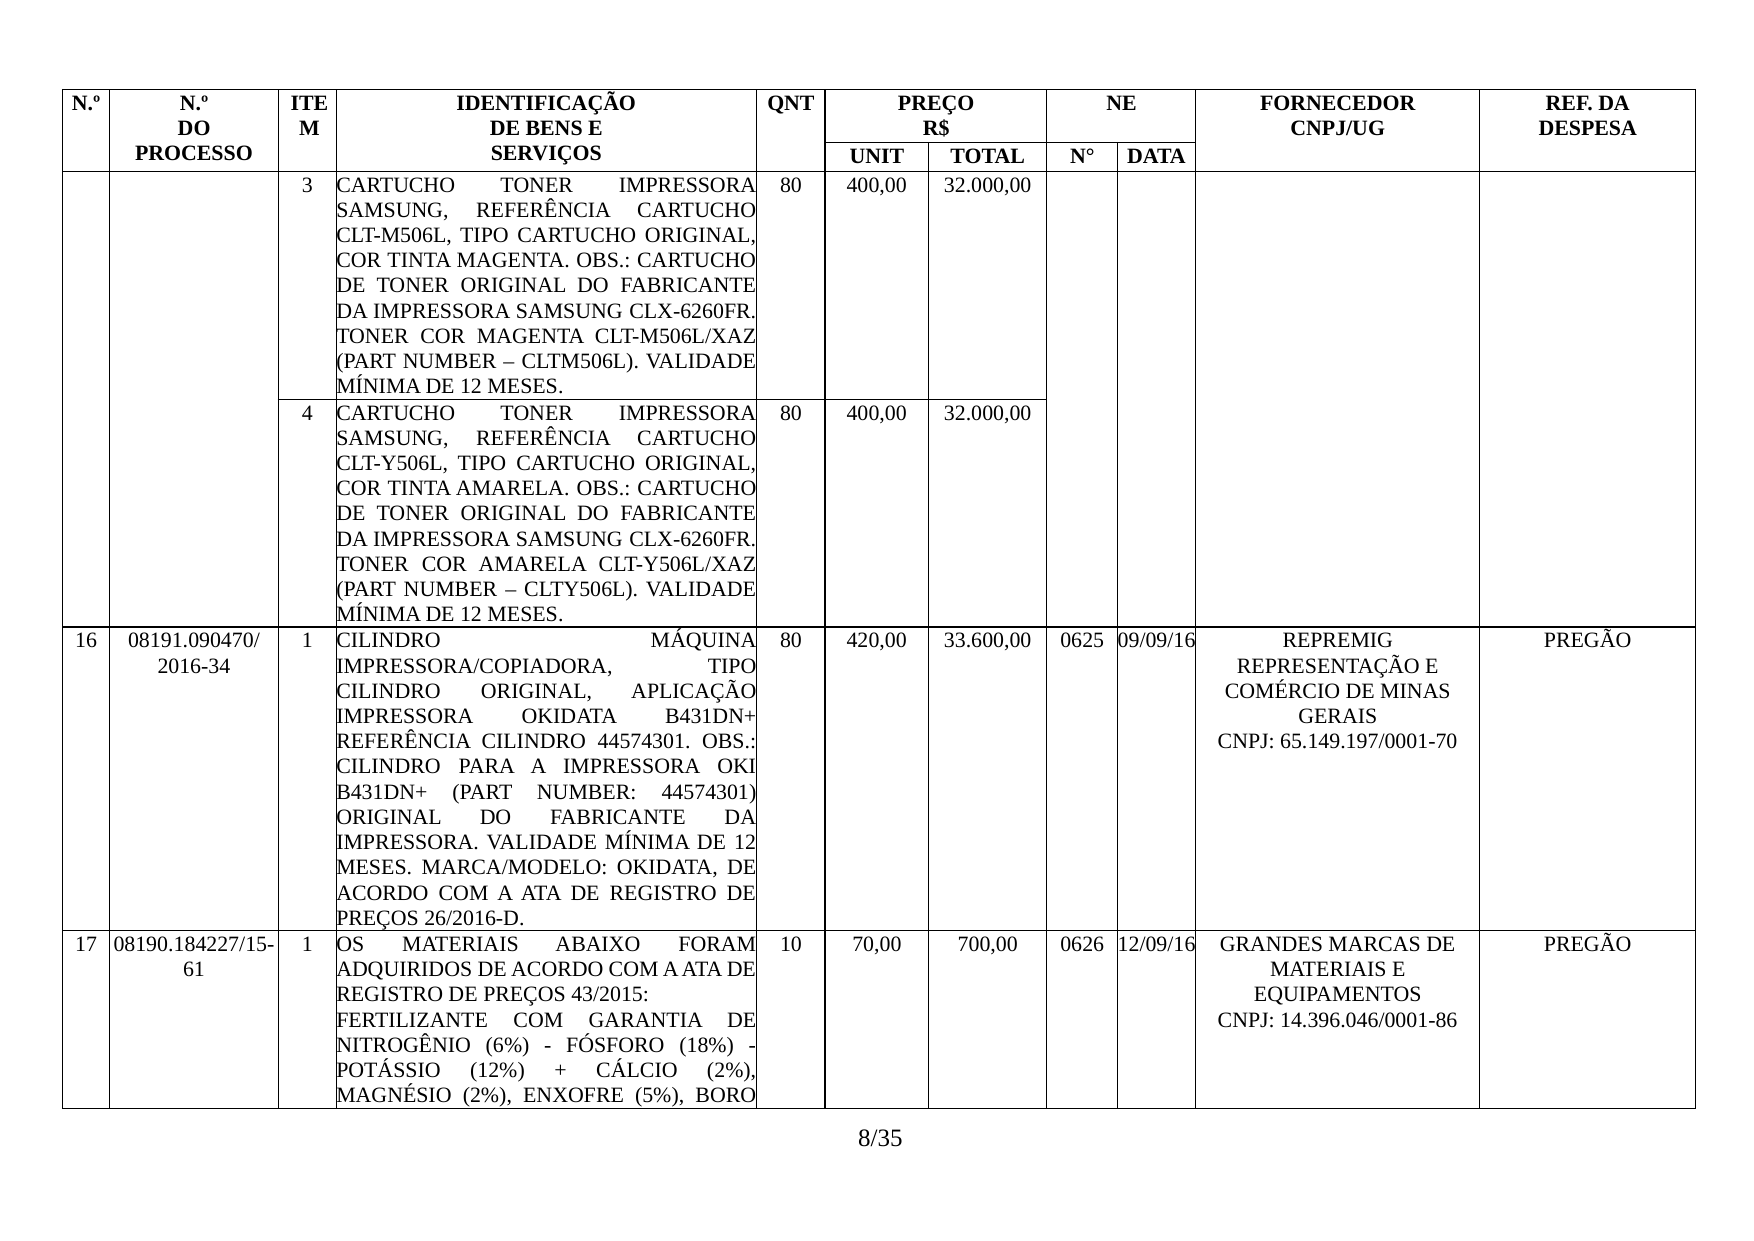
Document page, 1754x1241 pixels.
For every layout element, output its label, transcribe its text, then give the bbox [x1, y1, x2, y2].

table_cell [1196, 172, 1479, 626]
table_cell PREGÃO [1480, 931, 1695, 1107]
table_cell [1047, 172, 1117, 626]
table_cell TOTAL [929, 143, 1046, 171]
table_cell 4 [279, 400, 336, 626]
table_cell UNIT [826, 143, 928, 171]
table_cell 3 [279, 172, 336, 398]
table_header N.º [63, 90, 109, 171]
table_cell [63, 172, 109, 626]
table_cell 400,00 [826, 400, 928, 626]
table_cell 08191.090470/ 2016-34 [110, 628, 278, 930]
table_header REF. DA DESPESA [1480, 90, 1695, 171]
table_cell CARTUCHO TONER IMPRESSORA SAMSUNG, REFERÊNCIA CARTUCHO CLT-M506L, TIPO CARTUCHO ORIGINAL, COR TINTA MAGENTA. OBS.: CARTUCHO DE TONER ORIGINAL DO FABRICANTE DA IMPRESSORA SAMSUNG CLX-6260FR. TONER COR MAGENTA CLT-M506L/XAZ (PART NUMBER – CLTM506L). VALIDADE MÍNIMA DE 12 MESES. [337, 172, 756, 398]
table_cell [110, 172, 278, 626]
table_cell 08190.184227/15-61 [110, 931, 278, 1107]
table_cell PREGÃO [1480, 628, 1695, 930]
table_header NE [1047, 90, 1195, 142]
table_cell 32.000,00 [929, 400, 1046, 626]
table_cell 80 [757, 172, 824, 398]
table_cell 1 [279, 628, 336, 930]
table_cell 32.000,00 [929, 172, 1046, 398]
table_cell REPREMIG REPRESENTAÇÃO E COMÉRCIO DE MINAS GERAIS CNPJ: 65.149.197/0001-70 [1196, 628, 1479, 930]
table_cell 17 [63, 931, 109, 1107]
table_header FORNECEDOR CNPJ/UG [1196, 90, 1479, 171]
table_cell 1 [279, 931, 336, 1107]
table_cell 16 [63, 628, 109, 930]
table_cell 0626 [1047, 931, 1117, 1107]
table_cell N° [1047, 143, 1117, 171]
table_header N.º DO PROCESSO [110, 90, 278, 171]
table_header QNT [757, 90, 824, 171]
table_cell CARTUCHO TONER IMPRESSORA SAMSUNG, REFERÊNCIA CARTUCHO CLT-Y506L, TIPO CARTUCHO ORIGINAL, COR TINTA AMARELA. OBS.: CARTUCHO DE TONER ORIGINAL DO FABRICANTE DA IMPRESSORA SAMSUNG CLX-6260FR. TONER COR AMARELA CLT-Y506L/XAZ (PART NUMBER – CLTY506L). VALIDADE MÍNIMA DE 12 MESES. [337, 400, 756, 626]
table_cell CILINDRO MÁQUINA IMPRESSORA/COPIADORA, TIPO CILINDRO ORIGINAL, APLICAÇÃO IMPRESSORA OKIDATA B431DN+ REFERÊNCIA CILINDRO 44574301. OBS.: CILINDRO PARA A IMPRESSORA OKI B431DN+ (PART NUMBER: 44574301) ORIGINAL DO FABRICANTE DA IMPRESSORA. VALIDADE MÍNIMA DE 12 MESES. MARCA/MODELO: OKIDATA, DE ACORDO COM A ATA DE REGISTRO DE PREÇOS 26/2016-D. [337, 628, 756, 930]
table_header IDENTIFICAÇÃO DE BENS E SERVIÇOS [337, 90, 756, 171]
table_cell GRANDES MARCAS DE MATERIAIS E EQUIPAMENTOS CNPJ: 14.396.046/0001-86 [1196, 931, 1479, 1107]
table_cell OS MATERIAIS ABAIXO FORAM ADQUIRIDOS DE ACORDO COM A ATA DE REGISTRO DE PREÇOS 43/2015: FERTILIZANTE COM GARANTIA DE NITROGÊNIO (6%) - FÓSFORO (18%) - POTÁSSIO (12%) + CÁLCIO (2%), MAGNÉSIO (2%), ENXOFRE (5%), BORO [337, 931, 756, 1107]
table_cell [1118, 172, 1195, 626]
table_cell 700,00 [929, 931, 1046, 1107]
table_cell 10 [757, 931, 824, 1107]
table_cell 0625 [1047, 628, 1117, 930]
table_cell 12/09/16 [1118, 931, 1195, 1107]
table_cell 80 [757, 400, 824, 626]
table_cell 70,00 [826, 931, 928, 1107]
table_cell 33.600,00 [929, 628, 1046, 930]
table_cell 420,00 [826, 628, 928, 930]
table_cell 09/09/16 [1118, 628, 1195, 930]
table_cell [1480, 172, 1695, 626]
table_cell 400,00 [826, 172, 928, 398]
table_cell 80 [757, 628, 824, 930]
table_header PREÇO R$ [826, 90, 1046, 142]
table_cell DATA [1118, 143, 1195, 171]
table_header ITEM [279, 90, 336, 171]
